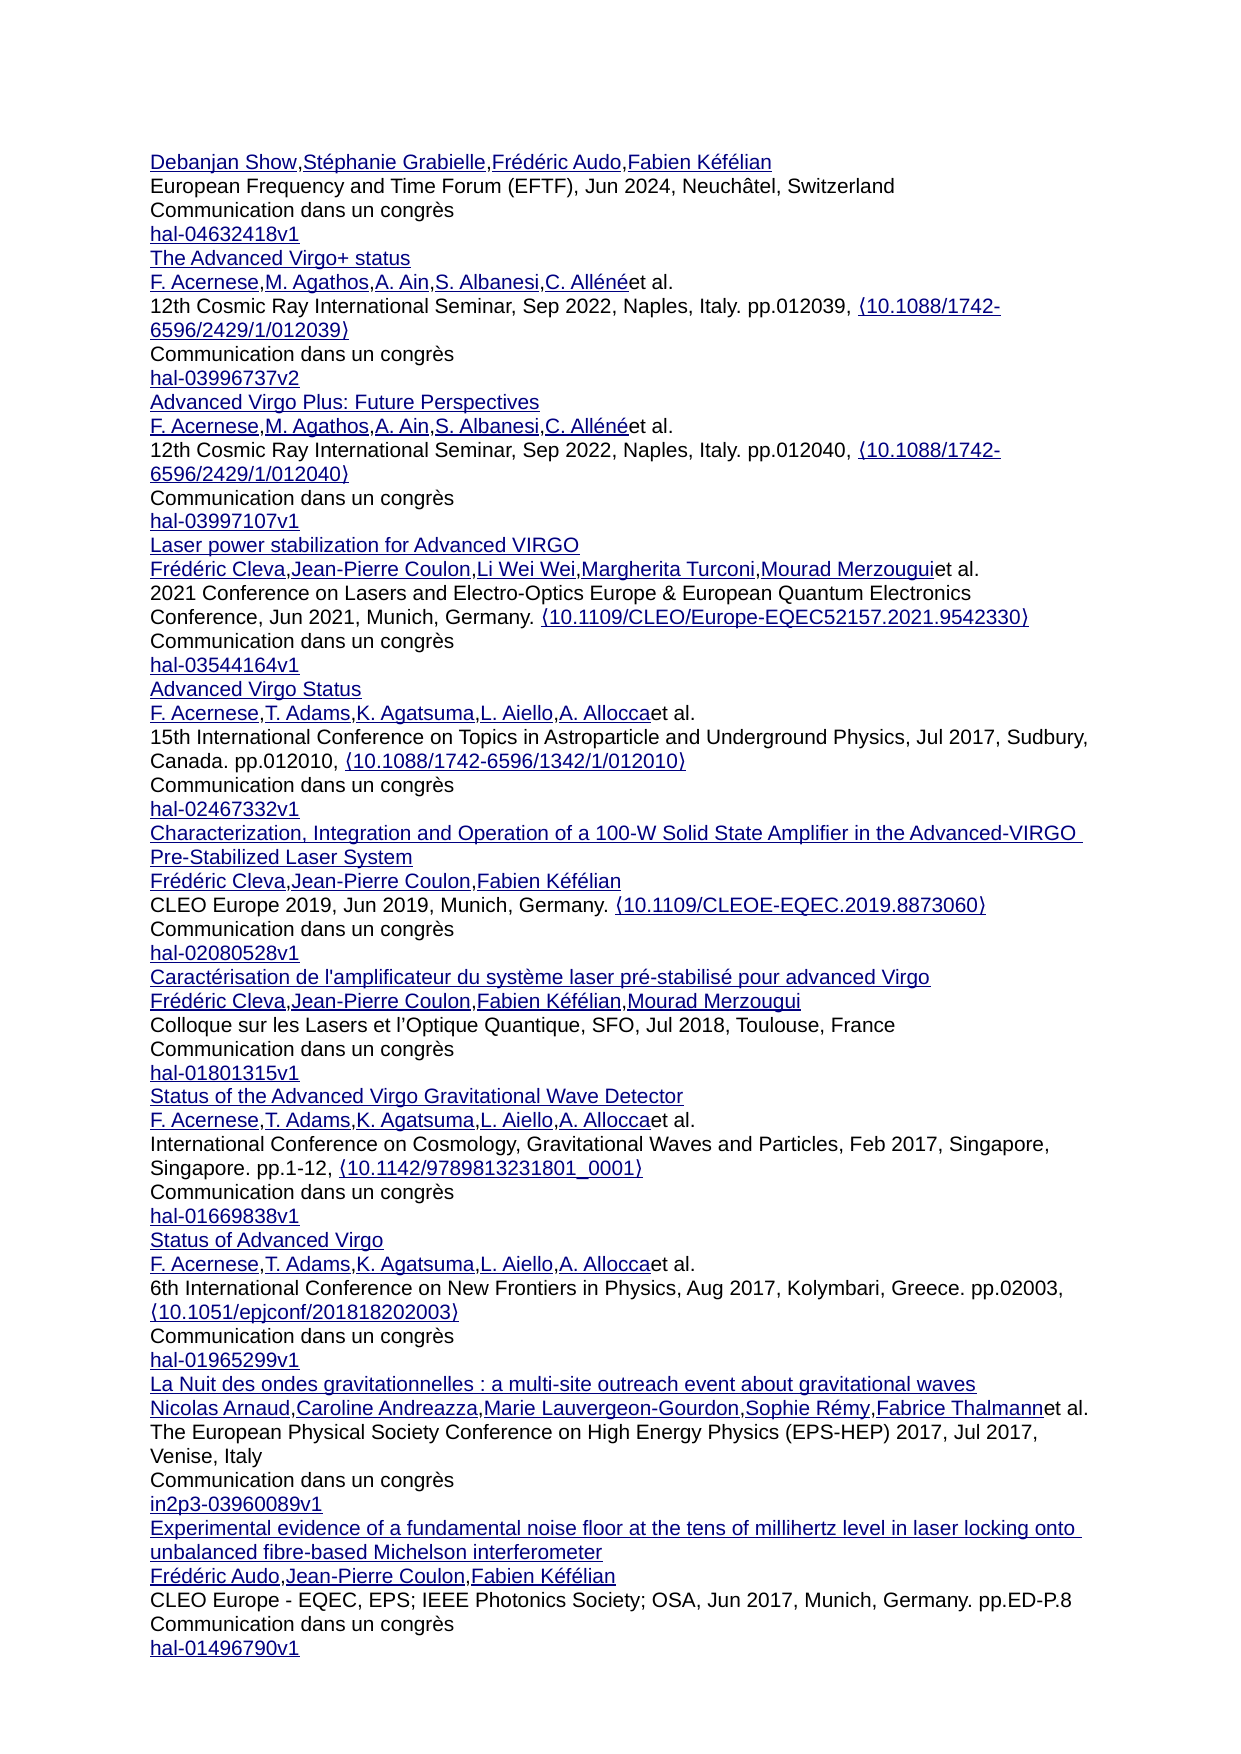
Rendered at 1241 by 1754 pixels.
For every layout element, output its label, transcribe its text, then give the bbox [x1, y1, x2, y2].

table_cell Advanced Virgo Plus: Future Perspectives F. Acernese,M. Agathos,A. Ain,S. Albanesi,C. Allénéet al. 12th Cosmic Ray International Seminar, Sep 2022, Naples, Italy. pp.012040, ⟨10.1088/1742-6596/2429/1/012040⟩ Communication dans un congrès hal-03997107v1 [150, 390, 1090, 533]
table_cell The Advanced Virgo+ status F. Acernese,M. Agathos,A. Ain,S. Albanesi,C. Allénéet al. 12th Cosmic Ray International Seminar, Sep 2022, Naples, Italy. pp.012039, ⟨10.1088/1742-6596/2429/1/012039⟩ Communication dans un congrès hal-03996737v2 [150, 246, 1090, 389]
table_cell Status of the Advanced Virgo Gravitational Wave Detector F. Acernese,T. Adams,K. Agatsuma,L. Aiello,A. Alloccaet al. International Conference on Cosmology, Gravitational Waves and Particles, Feb 2017, Singapore, Singapore. pp.1-12, ⟨10.1142/9789813231801_0001⟩ Communication dans un congrès hal-01669838v1 [150, 1084, 1090, 1228]
table_cell Experimental evidence of a fundamental noise floor at the tens of millihertz level in laser locking onto unbalanced fibre-based Michelson interferometer Frédéric Audo,Jean-Pierre Coulon,Fabien Kéfélian CLEO Europe - EQEC, EPS; IEEE Photonics Society; OSA, Jun 2017, Munich, Germany. pp.ED-P.8 Communication dans un congrès hal-01496790v1 [150, 1516, 1090, 1659]
table_cell Debanjan Show,Stéphanie Grabielle,Frédéric Audo,Fabien Kéfélian European Frequency and Time Forum (EFTF), Jun 2024, Neuchâtel, Switzerland Communication dans un congrès hal-04632418v1 [150, 150, 1090, 246]
table_cell La Nuit des ondes gravitationnelles : a multi-site outreach event about gravitational waves Nicolas Arnaud,Caroline Andreazza,Marie Lauvergeon-Gourdon,Sophie Rémy,Fabrice Thalmannet al. The European Physical Society Conference on High Energy Physics (EPS-HEP) 2017, Jul 2017, Venise, Italy Communication dans un congrès in2p3-03960089v1 [150, 1372, 1090, 1516]
table_cell Laser power stabilization for Advanced VIRGO Frédéric Cleva,Jean-Pierre Coulon,Li Wei Wei,Margherita Turconi,Mourad Merzouguiet al. 2021 Conference on Lasers and Electro-Optics Europe & European Quantum Electronics Conference, Jun 2021, Munich, Germany. ⟨10.1109/CLEO/Europe-EQEC52157.2021.9542330⟩ Communication dans un congrès hal-03544164v1 [150, 533, 1090, 677]
table_cell Status of Advanced Virgo F. Acernese,T. Adams,K. Agatsuma,L. Aiello,A. Alloccaet al. 6th International Conference on New Frontiers in Physics, Aug 2017, Kolymbari, Greece. pp.02003, ⟨10.1051/epjconf/201818202003⟩ Communication dans un congrès hal-01965299v1 [150, 1228, 1090, 1372]
table_cell Caractérisation de l'amplificateur du système laser pré-stabilisé pour advanced Virgo Frédéric Cleva,Jean-Pierre Coulon,Fabien Kéfélian,Mourad Merzougui Colloque sur les Lasers et l’Optique Quantique, SFO, Jul 2018, Toulouse, France Communication dans un congrès hal-01801315v1 [150, 965, 1090, 1084]
table_cell Characterization, Integration and Operation of a 100-W Solid State Amplifier in the Advanced-VIRGO Pre-Stabilized Laser System Frédéric Cleva,Jean-Pierre Coulon,Fabien Kéfélian CLEO Europe 2019, Jun 2019, Munich, Germany. ⟨10.1109/CLEOE-EQEC.2019.8873060⟩ Communication dans un congrès hal-02080528v1 [150, 821, 1090, 964]
table_cell Advanced Virgo Status F. Acernese,T. Adams,K. Agatsuma,L. Aiello,A. Alloccaet al. 15th International Conference on Topics in Astroparticle and Underground Physics, Jul 2017, Sudbury, Canada. pp.012010, ⟨10.1088/1742-6596/1342/1/012010⟩ Communication dans un congrès hal-02467332v1 [150, 677, 1090, 821]
